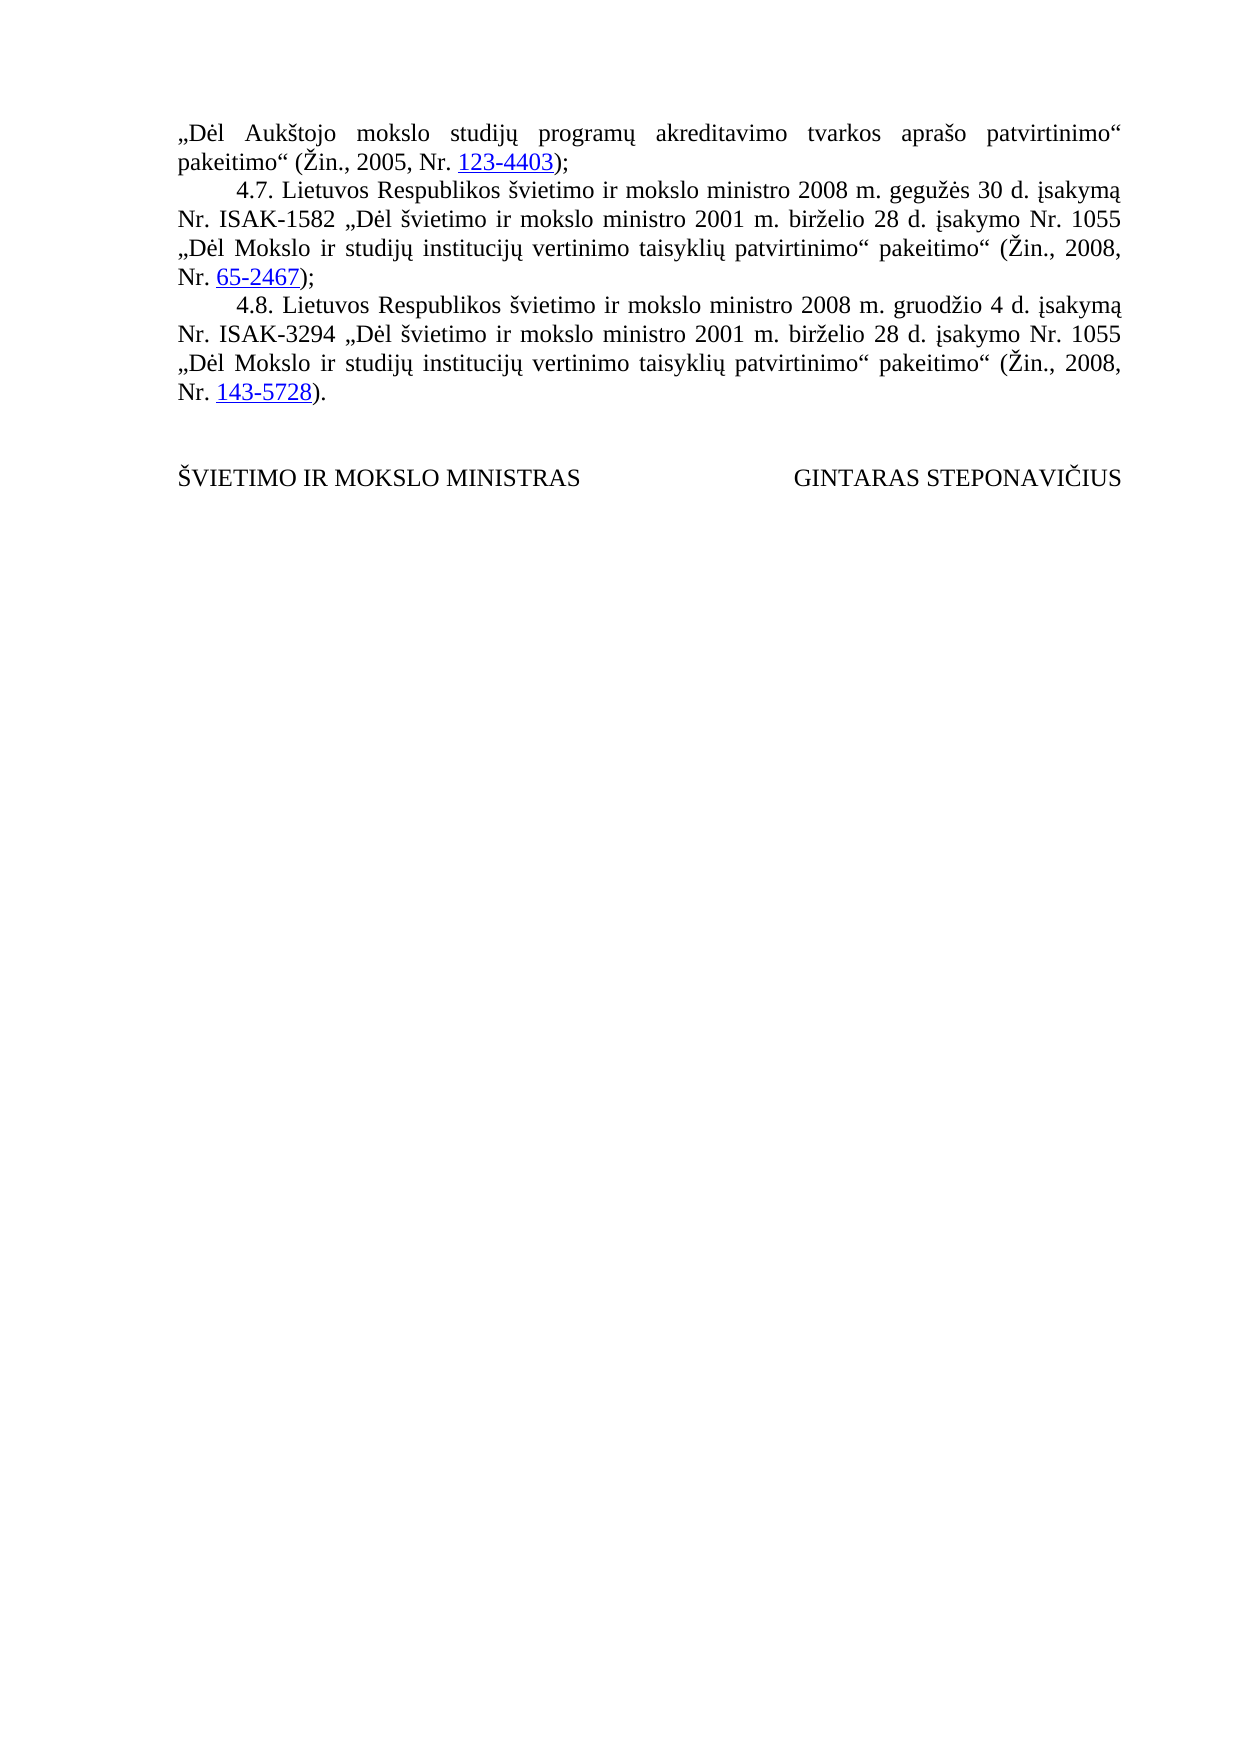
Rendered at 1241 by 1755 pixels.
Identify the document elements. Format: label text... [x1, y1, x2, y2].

text 4.8. Lietuvos Respublikos švietimo ir mokslo ministro 2008 m. gruodžio 4 d. įsakymą Nr. ISAK-3294 „Dėl švietimo ir mokslo ministro 2001 m. birželio 28 d. įsakymo Nr. 1055 „Dėl Mokslo ir studijų institucijų vertinimo taisyklių patvirtinimo“ pakeitimo“ (Žin., 2008, Nr. 143-5728). [177, 291, 1122, 406]
text 4.7. Lietuvos Respublikos švietimo ir mokslo ministro 2008 m. gegužės 30 d. įsakymą Nr. ISAK-1582 „Dėl švietimo ir mokslo ministro 2001 m. birželio 28 d. įsakymo Nr. 1055 „Dėl Mokslo ir studijų institucijų vertinimo taisyklių patvirtinimo“ pakeitimo“ (Žin., 2008, Nr. 65-2467); [177, 176, 1122, 291]
text Švietimo ir mokslo ministras Gintaras Steponavičius [177, 463, 1122, 492]
text „Dėl Aukštojo mokslo studijų programų akreditavimo tvarkos aprašo patvirtinimo“ pakeitimo“ (Žin., 2005, Nr. 123-4403); [177, 118, 1122, 176]
